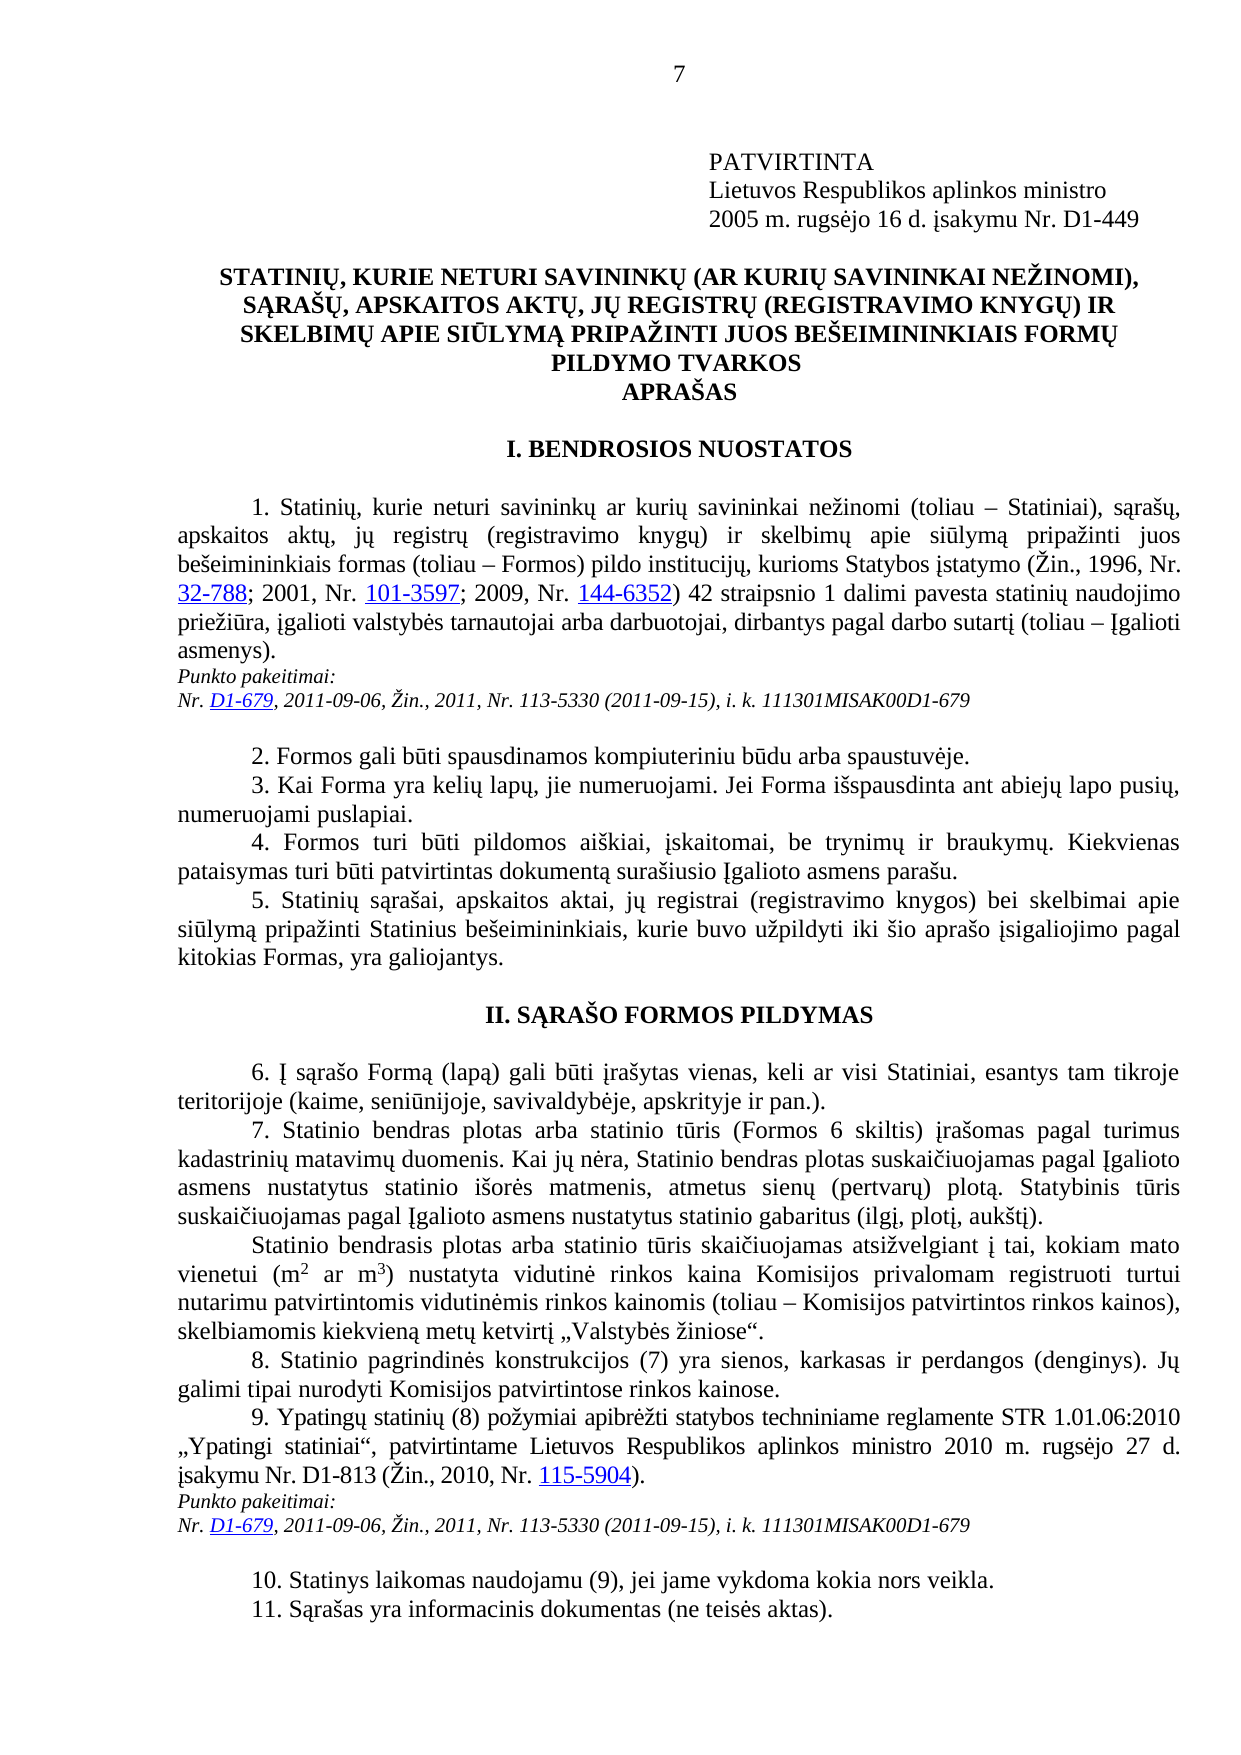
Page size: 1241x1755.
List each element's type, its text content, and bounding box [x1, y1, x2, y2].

text Statinio bendrasis plotas arba statinio tūris skaičiuojamas atsižvelgiant į tai, kokiam mato vienetui (m2 ar m3) nustatyta vidutinė rinkos kaina Komisijos privalomam registruoti turtui nutarimu patvirtintomis vidutinėmis rinkos kainomis (toliau – Komisijos patvirtintos rinkos kainos), skelbiamomis kiekvieną metų ketvirtį „Valstybės žiniose“. [177, 1230, 1181, 1345]
text Nr. D1-679, 2011-09-06, Žin., 2011, Nr. 113-5330 (2011-09-15), i. k. 111301MISAK00D1-679 [177, 688, 1181, 712]
text 2005 m. rugsėjo 16 d. įsakymu Nr. D1-449 [177, 204, 1181, 233]
text 9. Ypatingų statinių (8) požymiai apibrėžti statybos techniniame reglamente STR 1.01.06:2010 „Ypatingi statiniai“, patvirtintame Lietuvos Respublikos aplinkos ministro 2010 m. rugsėjo 27 d. įsakymu Nr. D1-813 (Žin., 2010, Nr. 115-5904). [177, 1402, 1181, 1489]
text Punkto pakeitimai: [177, 1489, 1181, 1513]
text 3. Kai Forma yra kelių lapų, jie numeruojami. Jei Forma išspausdinta ant abiejų lapo pusių, numeruojami puslapiai. [177, 770, 1181, 827]
text STATINIŲ, KURIE NETURI SAVININKŲ (AR KURIŲ SAVININKAI NEŽINOMI), SĄRAŠŲ, APSKAITOS AKTŲ, JŲ REGISTRŲ (REGISTRAVIMO KNYGŲ) IR SKELBIMŲ APIE SIŪLYMĄ PRIPAŽINTI JUOS BEŠEIMININKIAIS FORMŲ PILDYMO TVARKOS [177, 262, 1181, 377]
text Nr. D1-679, 2011-09-06, Žin., 2011, Nr. 113-5330 (2011-09-15), i. k. 111301MISAK00D1-679 [177, 1513, 1181, 1537]
text 7. Statinio bendras plotas arba statinio tūris (Formos 6 skiltis) įrašomas pagal turimus kadastrinių matavimų duomenis. Kai jų nėra, Statinio bendras plotas suskaičiuojamas pagal Įgalioto asmens nustatytus statinio išorės matmenis, atmetus sienų (pertvarų) plotą. Statybinis tūris suskaičiuojamas pagal Įgalioto asmens nustatytus statinio gabaritus (ilgį, plotį, aukštį). [177, 1115, 1181, 1230]
text 11. Sąrašas yra informacinis dokumentas (ne teisės aktas). [177, 1594, 1181, 1623]
text 1. Statinių, kurie neturi savininkų ar kurių savininkai nežinomi (toliau – Statiniai), sąrašų, apskaitos aktų, jų registrų (registravimo knygų) ir skelbimų apie siūlymą pripažinti juos bešeimininkiais formas (toliau – Formos) pildo institucijų, kurioms Statybos įstatymo (Žin., 1996, Nr. 32-788; 2001, Nr. 101-3597; 2009, Nr. 144-6352) 42 straipsnio 1 dalimi pavesta statinių naudojimo priežiūra, įgalioti valstybės tarnautojai arba darbuotojai, dirbantys pagal darbo sutartį (toliau – Įgalioti asmenys). [177, 492, 1181, 664]
text APRAŠAS [177, 377, 1181, 406]
text 4. Formos turi būti pildomos aiškiai, įskaitomai, be trynimų ir braukymų. Kiekvienas pataisymas turi būti patvirtintas dokumentą surašiusio Įgalioto asmens parašu. [177, 827, 1181, 885]
text 6. Į sąrašo Formą (lapą) gali būti įrašytas vienas, keli ar visi Statiniai, esantys tam tikroje teritorijoje (kaime, seniūnijoje, savivaldybėje, apskrityje ir pan.). [177, 1057, 1181, 1115]
text I. BENDROSIOS NUOSTATOS [177, 434, 1181, 463]
text PATVIRTINTA [177, 147, 1181, 176]
text Lietuvos Respublikos aplinkos ministro [177, 176, 1181, 204]
text II. SĄRAŠO FORMOS PILDYMAS [177, 1000, 1181, 1029]
text 10. Statinys laikomas naudojamu (9), jei jame vykdoma kokia nors veikla. [177, 1566, 1181, 1594]
text 5. Statinių sąrašai, apskaitos aktai, jų registrai (registravimo knygos) bei skelbimai apie siūlymą pripažinti Statinius bešeimininkiais, kurie buvo užpildyti iki šio aprašo įsigaliojimo pagal kitokias Formas, yra galiojantys. [177, 885, 1181, 971]
text 8. Statinio pagrindinės konstrukcijos (7) yra sienos, karkasas ir perdangos (denginys). Jų galimi tipai nurodyti Komisijos patvirtintose rinkos kainose. [177, 1345, 1181, 1402]
text Punkto pakeitimai: [177, 664, 1181, 688]
text 2. Formos gali būti spausdinamos kompiuteriniu būdu arba spaustuvėje. [177, 741, 1181, 770]
